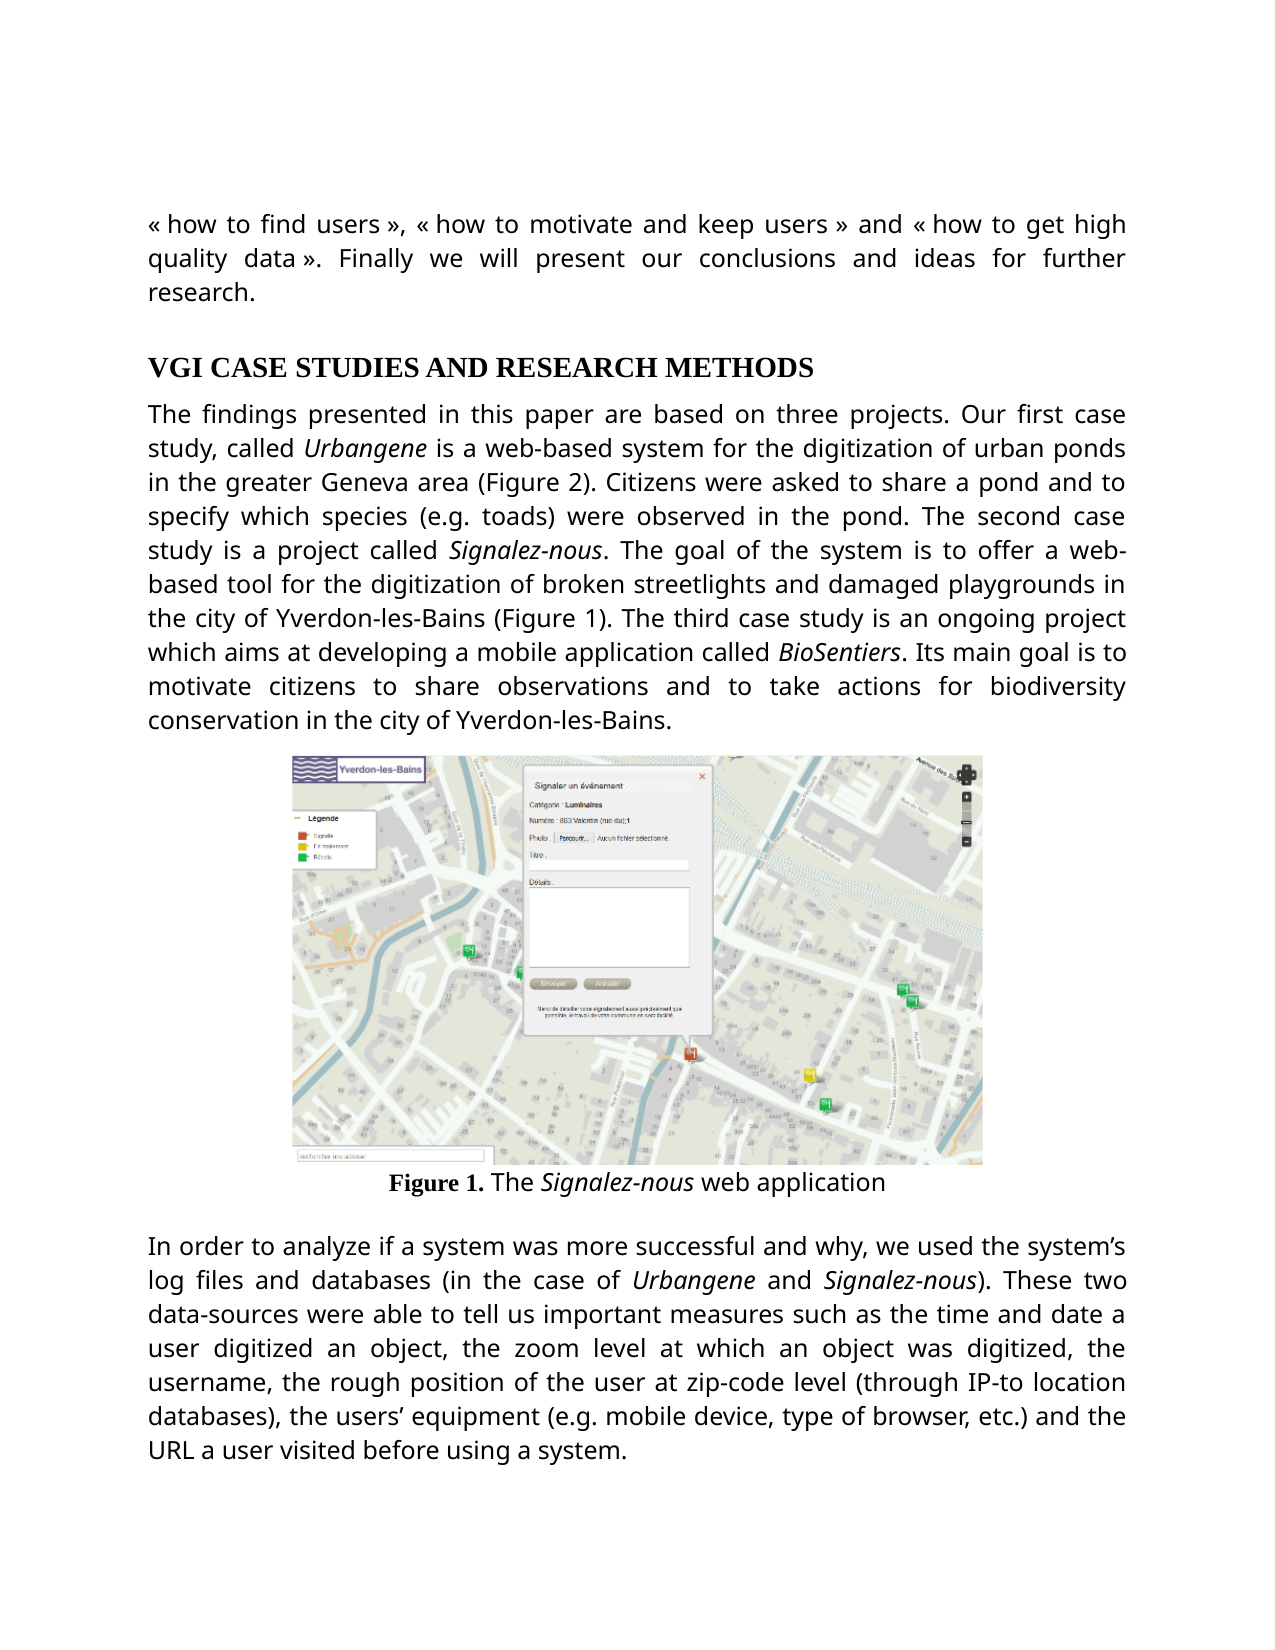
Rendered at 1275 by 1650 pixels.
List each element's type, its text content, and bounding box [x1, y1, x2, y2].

text Figure 1. The Signalez-nous web application [292, 1165, 983, 1199]
picture [292, 755, 983, 1165]
subtitle VGI case studies and research methods [148, 350, 1127, 384]
text In order to analyze if a system was more successful and why, we used the system’s log files and databases (in the case of Urbangene and Signalez-nous). These two data-sources were able to tell us important measures such as the time and date a user digitized an object, the zoom level at which an object was digitized, the username, the rough position of the user at zip-code level (through IP-to location databases), the users’ equipment (e.g. mobile device, type of browser, etc.) and the URL a user visited before using a system. [148, 743, 1127, 1467]
text « how to find users », « how to motivate and keep users » and « how to get high quality data ». Finally we will present our conclusions and ideas for further research. [148, 207, 1127, 309]
text The findings presented in this paper are based on three projects. Our first case study, called Urbangene is a web-based system for the digitization of urban ponds in the greater Geneva area (Figure 2). Citizens were asked to share a pond and to specify which species (e.g. toads) were observed in the pond. The second case study is a project called Signalez-nous. The goal of the system is to offer a web-based tool for the digitization of broken streetlights and damaged playgrounds in the city of Yverdon-les-Bains (Figure 1). The third case study is an ongoing project which aims at developing a mobile application called BioSentiers. Its main goal is to motivate citizens to share observations and to take actions for biodiversity conservation in the city of Yverdon-les-Bains. [148, 396, 1127, 737]
